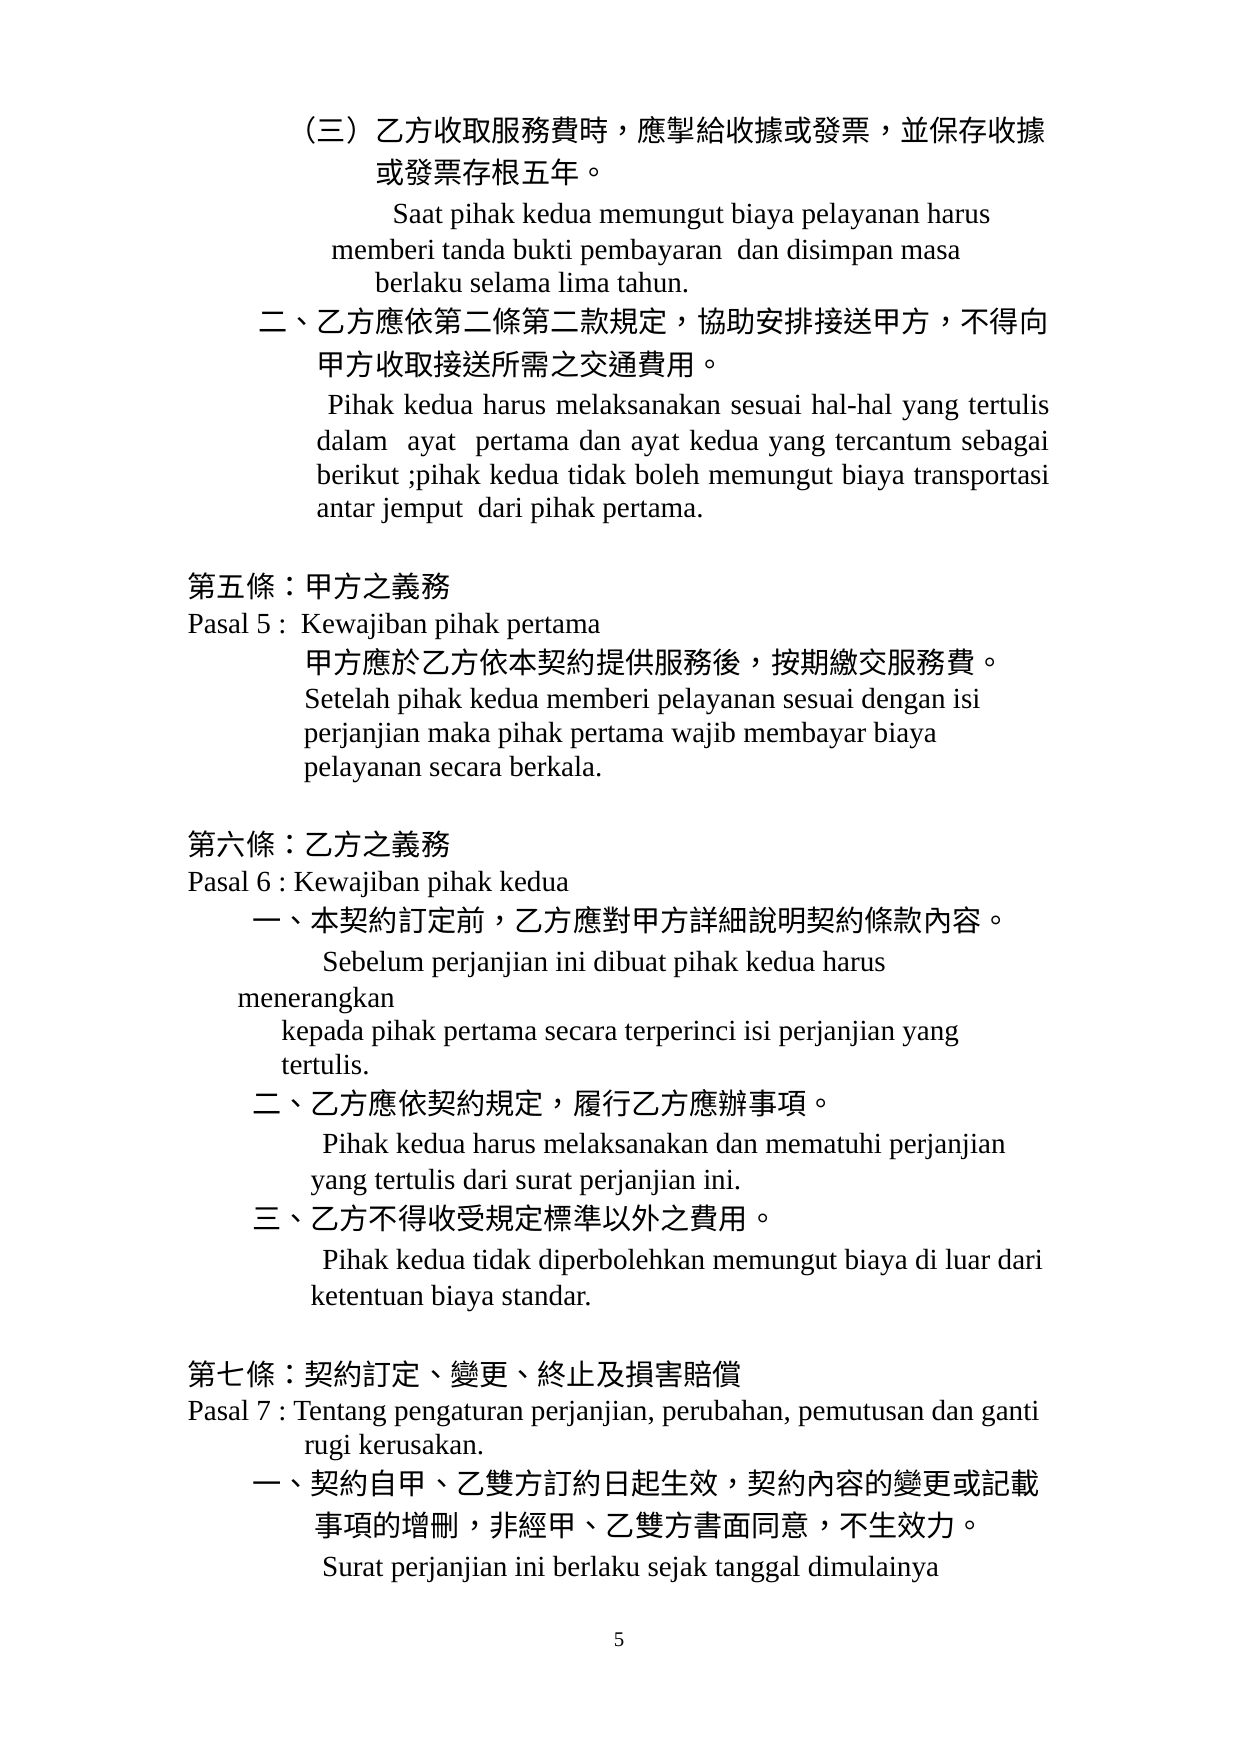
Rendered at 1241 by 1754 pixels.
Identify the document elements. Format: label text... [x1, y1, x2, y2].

text 第五條：甲方之義務 [187, 563, 1050, 606]
text 二、乙方應依第二條第二款規定，協助安排接送甲方，不得向甲方收取接送所需之交通費用。 [258, 299, 1050, 383]
text 二、乙方應依契約規定，履行乙方應辦事項。 [237, 1080, 1050, 1123]
text Setelah pihak kedua memberi pelayanan sesuai dengan isi [187, 682, 1050, 715]
text Pasal 6 : Kewajiban pihak kedua [187, 864, 1050, 898]
text Saat pihak kedua memungut biaya pelayanan harus [287, 192, 1050, 232]
text memberi tanda bukti pembayaran dan disimpan masa berlaku selama lima tahun. [287, 232, 1050, 299]
text 一、本契約訂定前，乙方應對甲方詳細說明契約條款內容。 [237, 898, 1050, 940]
text 第七條：契約訂定、變更、終止及損害賠償 [187, 1351, 1050, 1393]
text 第六條：乙方之義務 [187, 822, 1050, 864]
text perjanjian maka pihak pertama wajib membayar biaya pelayanan secara berkala. [303, 715, 1050, 782]
text Pasal 7 : Tentang pengaturan perjanjian, perubahan, pemutusan dan ganti rugi kerusakan. [187, 1393, 1050, 1461]
text Pasal 5 : Kewajiban pihak pertama [187, 606, 1050, 639]
text Pihak kedua harus melaksanakan dan mematuhi perjanjian yang tertulis dari surat perjanjian ini. [252, 1123, 1050, 1196]
text Sebelum perjanjian ini dibuat pihak kedua harus menerangkan [237, 940, 1050, 1013]
text 一、契約自甲、乙雙方訂約日起生效，契約內容的變更或記載事項的增刪，非經甲、乙雙方書面同意，不生效力。 [252, 1461, 1050, 1545]
text tertulis. [237, 1047, 1050, 1080]
text Pihak kedua harus melaksanakan sesuai hal-hal yang tertulis dalam ayat pertama dan ayat kedua yang tercantum sebagai berikut ;pihak kedua tidak boleh memungut biaya transportasi antar jemput dari pihak pertama. [258, 383, 1050, 524]
text （三）乙方收取服務費時，應掣給收據或發票，並保存收據或發票存根五年。 [287, 108, 1050, 192]
text 甲方應於乙方依本契約提供服務後，按期繳交服務費。 [187, 639, 1050, 682]
text 三、乙方不得收受規定標準以外之費用。 [237, 1196, 1050, 1238]
text Surat perjanjian ini berlaku sejak tanggal dimulainya [252, 1545, 1050, 1585]
text Pihak kedua tidak diperbolehkan memungut biaya di luar dari ketentuan biaya standar. [252, 1238, 1050, 1311]
text kepada pihak pertama secara terperinci isi perjanjian yang [237, 1013, 1050, 1047]
